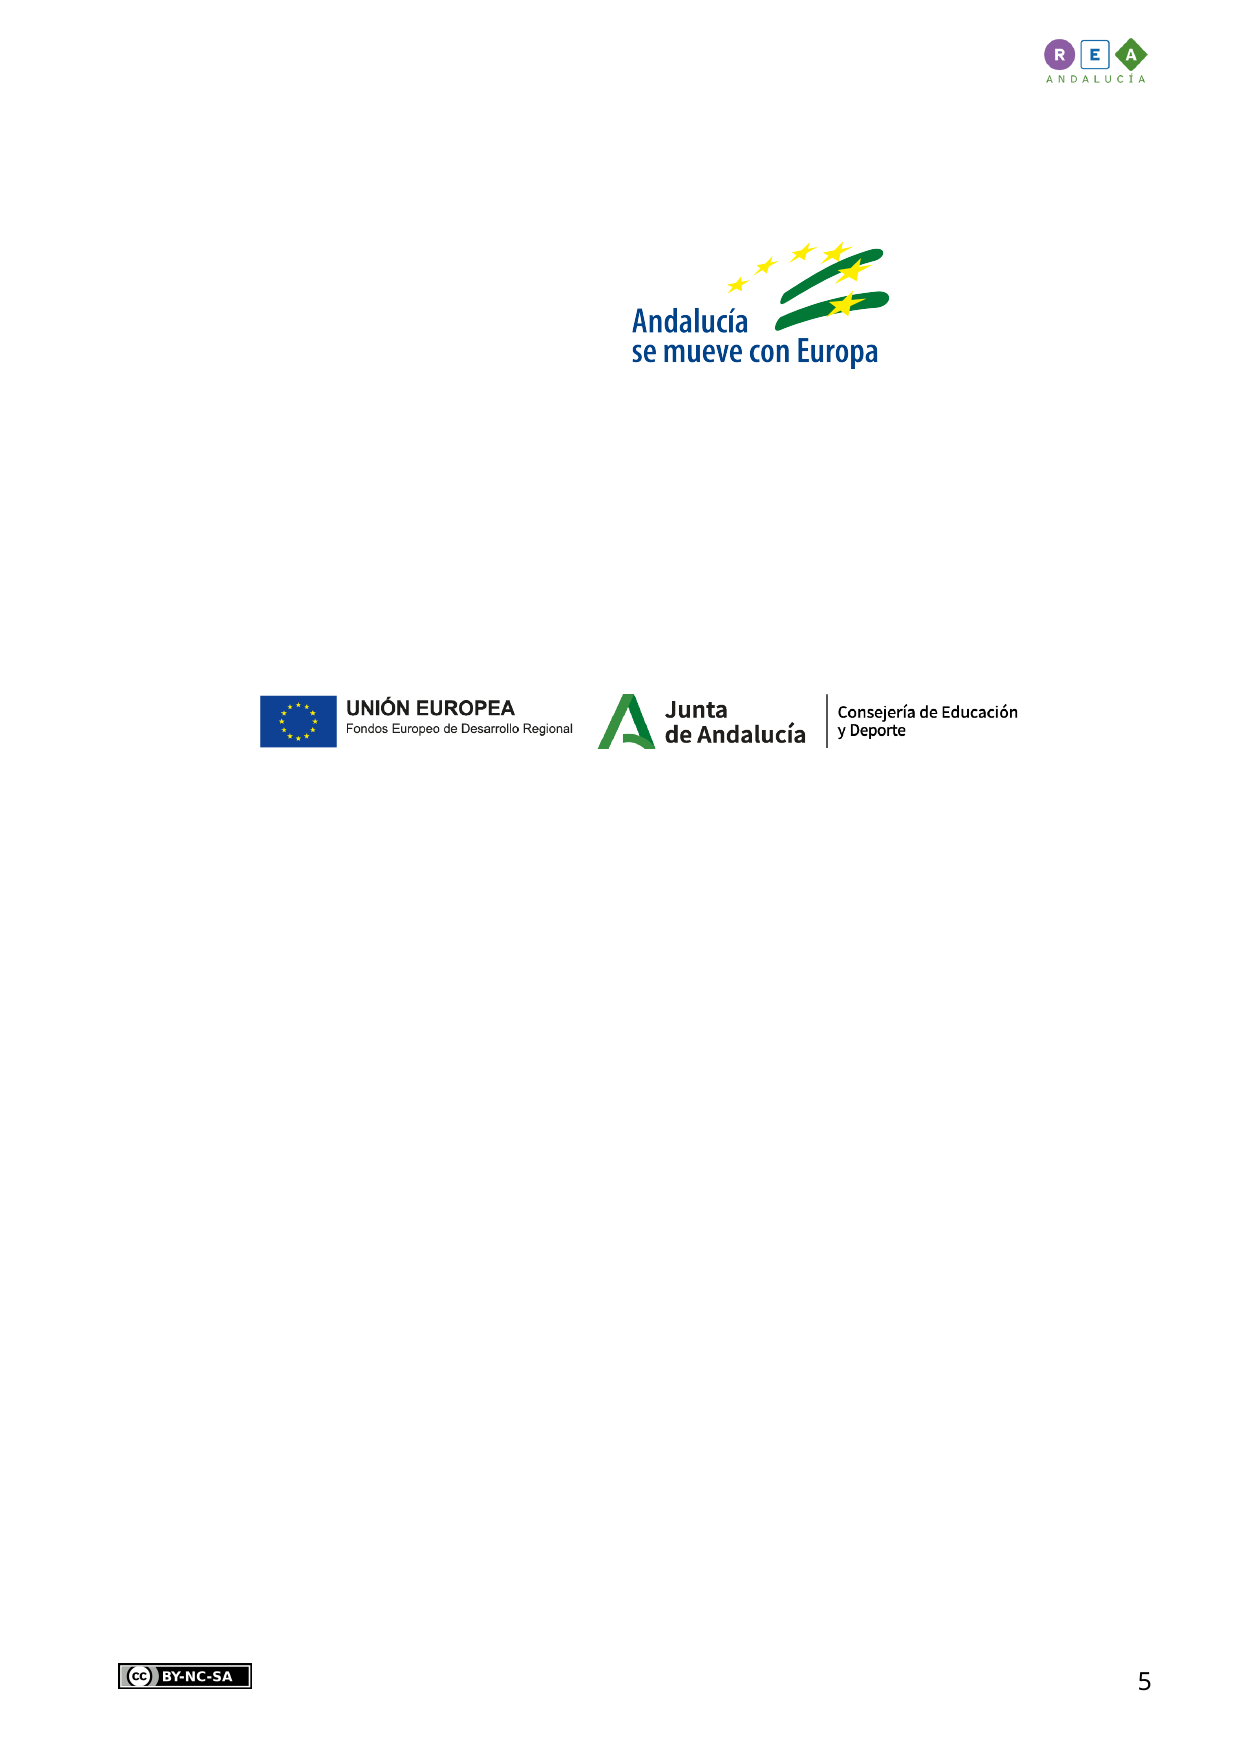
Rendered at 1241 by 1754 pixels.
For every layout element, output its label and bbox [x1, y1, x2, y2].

picture [1039, 33, 1152, 88]
picture [632, 242, 892, 369]
picture [239, 677, 1031, 768]
picture [118, 1663, 536, 1698]
